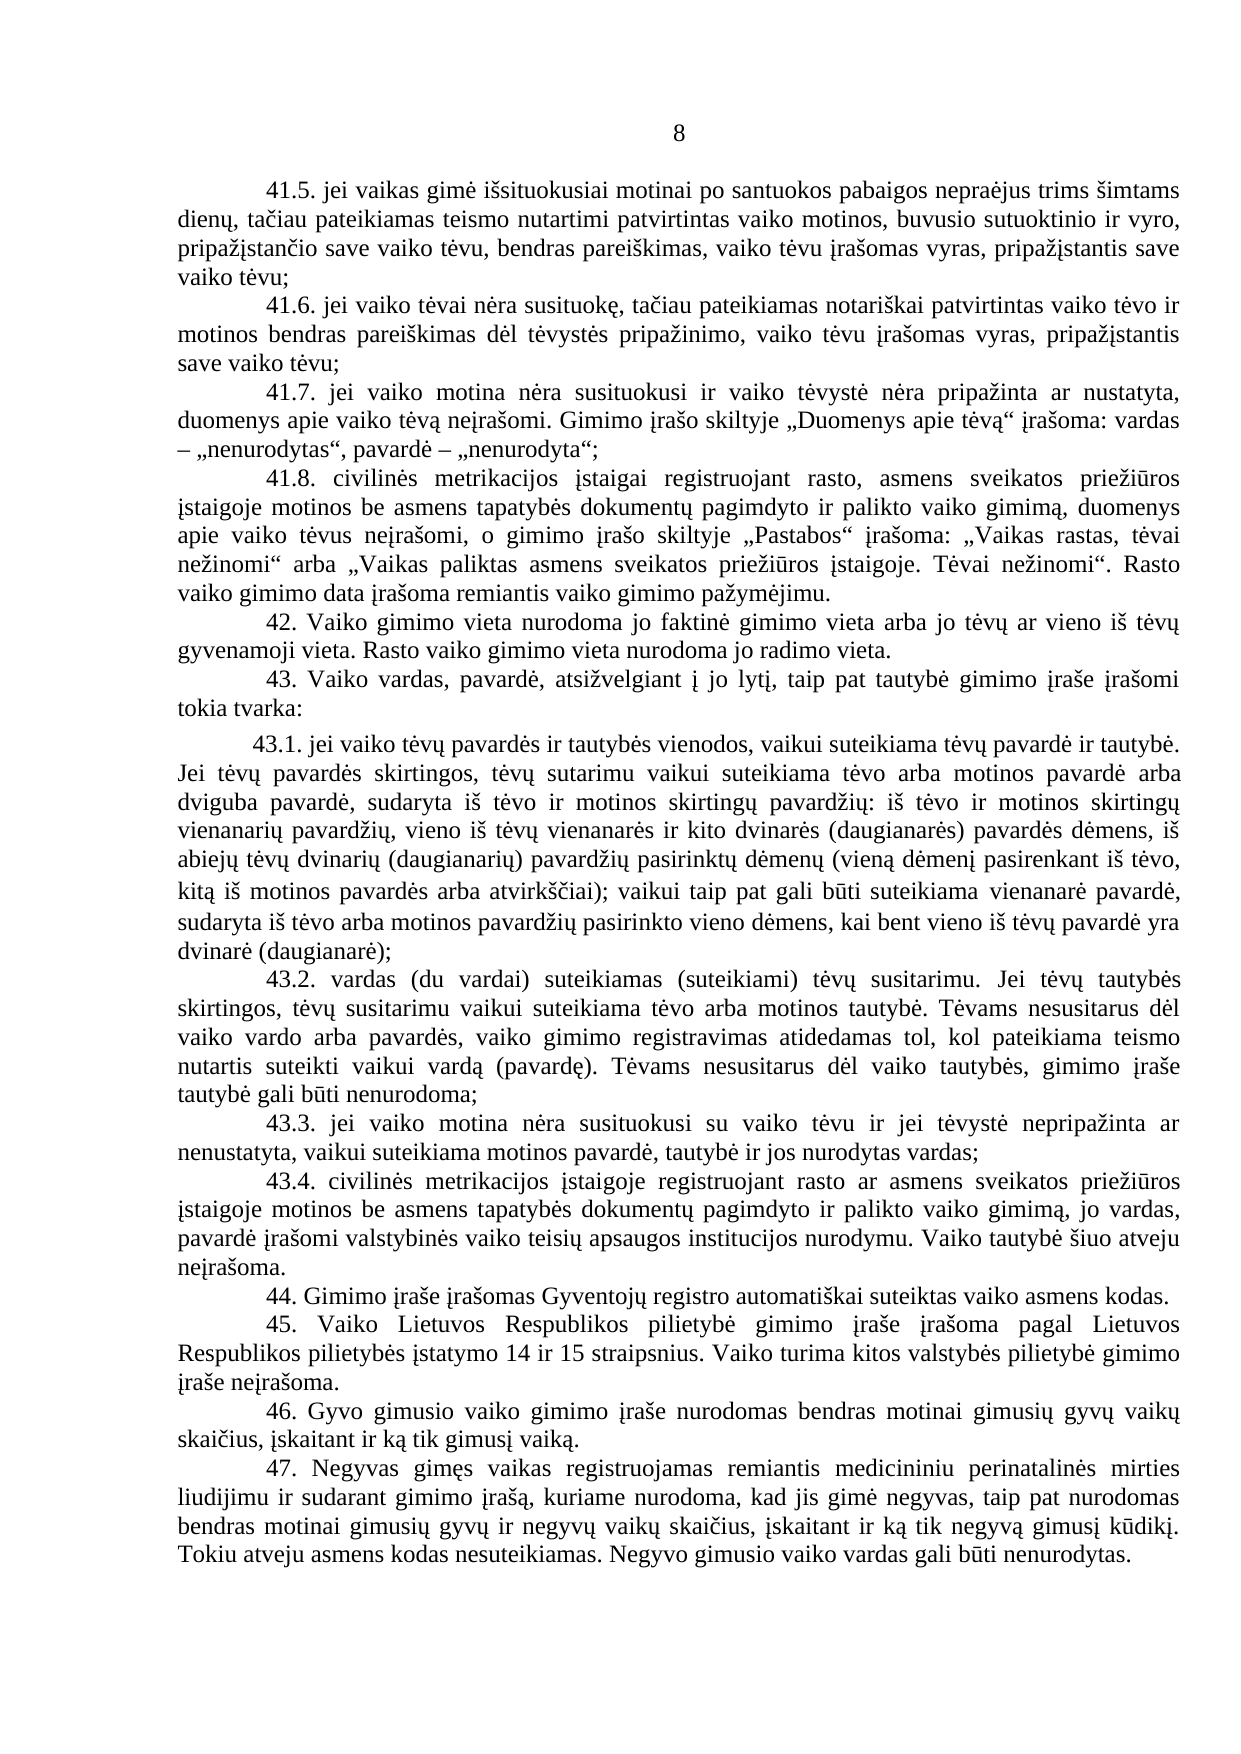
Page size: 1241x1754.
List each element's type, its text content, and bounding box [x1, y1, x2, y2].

text 43.2. vardas (du vardai) suteikiamas (suteikiami) tėvų susitarimu. Jei tėvų tautybės skirtingos, tėvų susitarimu vaikui suteikiama tėvo arba motinos tautybė. Tėvams nesusitarus dėl vaiko vardo arba pavardės, vaiko gimimo registravimas atidedamas tol, kol pateikiama teismo nutartis suteikti vaikui vardą (pavardę). Tėvams nesusitarus dėl vaiko tautybės, gimimo įraše tautybė gali būti nenurodoma; [177, 964, 1181, 1108]
text 41.8. civilinės metrikacijos įstaigai registruojant rasto, asmens sveikatos priežiūros įstaigoje motinos be asmens tapatybės dokumentų pagimdyto ir palikto vaiko gimimą, duomenys apie vaiko tėvus neįrašomi, o gimimo įrašo skiltyje „Pastabos“ įrašoma: „Vaikas rastas, tėvai nežinomi“ arba „Vaikas paliktas asmens sveikatos priežiūros įstaigoje. Tėvai nežinomi“. Rasto vaiko gimimo data įrašoma remiantis vaiko gimimo pažymėjimu. [177, 463, 1181, 607]
text 43.4. civilinės metrikacijos įstaigoje registruojant rasto ar asmens sveikatos priežiūros įstaigoje motinos be asmens tapatybės dokumentų pagimdyto ir palikto vaiko gimimą, jo vardas, pavardė įrašomi valstybinės vaiko teisių apsaugos institucijos nurodymu. Vaiko tautybė šiuo atveju neįrašoma. [177, 1166, 1181, 1281]
text 44. Gimimo įraše įrašomas Gyventojų registro automatiškai suteiktas vaiko asmens kodas. [177, 1281, 1181, 1309]
text 42. Vaiko gimimo vieta nurodoma jo faktinė gimimo vieta arba jo tėvų ar vieno iš tėvų gyvenamoji vieta. Rasto vaiko gimimo vieta nurodoma jo radimo vieta. [177, 607, 1181, 664]
text 45. Vaiko Lietuvos Respublikos pilietybė gimimo įraše įrašoma pagal Lietuvos Respublikos pilietybės įstatymo 14 ir 15 straipsnius. Vaiko turima kitos valstybės pilietybė gimimo įraše neįrašoma. [177, 1309, 1181, 1396]
text 43.1. jei vaiko tėvų pavardės ir tautybės vienodos, vaikui suteikiama tėvų pavardė ir tautybė. Jei tėvų pavardės skirtingos, tėvų sutarimu vaikui suteikiama tėvo arba motinos pavardė arba dviguba pavardė, sudaryta iš tėvo ir motinos skirtingų pavardžių: iš tėvo ir motinos skirtingų vienanarių pavardžių, vieno iš tėvų vienanarės ir kito dvinarės (daugianarės) pavardės dėmens, iš abiejų tėvų dvinarių (daugianarių) pavardžių pasirinktų dėmenų (vieną dėmenį pasirenkant iš tėvo, kitą iš motinos pavardės arba atvirkščiai); vaikui taip pat gali būti suteikiama vienanarė pavardė, sudaryta iš tėvo arba motinos pavardžių pasirinkto vieno dėmens, kai bent vieno iš tėvų pavardė yra dvinarė (daugianarė); [177, 729, 1181, 964]
text 47. Negyvas gimęs vaikas registruojamas remiantis medicininiu perinatalinės mirties liudijimu ir sudarant gimimo įrašą, kuriame nurodoma, kad jis gimė negyvas, taip pat nurodomas bendras motinai gimusių gyvų ir negyvų vaikų skaičius, įskaitant ir ką tik negyvą gimusį kūdikį. Tokiu atveju asmens kodas nesuteikiamas. Negyvo gimusio vaiko vardas gali būti nenurodytas. [177, 1453, 1181, 1568]
text 41.6. jei vaiko tėvai nėra susituokę, tačiau pateikiamas notariškai patvirtintas vaiko tėvo ir motinos bendras pareiškimas dėl tėvystės pripažinimo, vaiko tėvu įrašomas vyras, pripažįstantis save vaiko tėvu; [177, 291, 1181, 377]
text 46. Gyvo gimusio vaiko gimimo įraše nurodomas bendras motinai gimusių gyvų vaikų skaičius, įskaitant ir ką tik gimusį vaiką. [177, 1396, 1181, 1453]
text 43. Vaiko vardas, pavardė, atsižvelgiant į jo lytį, taip pat tautybė gimimo įraše įrašomi tokia tvarka: [177, 664, 1181, 722]
text 41.5. jei vaikas gimė išsituokusiai motinai po santuokos pabaigos nepraėjus trims šimtams dienų, tačiau pateikiamas teismo nutartimi patvirtintas vaiko motinos, buvusio sutuoktinio ir vyro, pripažįstančio save vaiko tėvu, bendras pareiškimas, vaiko tėvu įrašomas vyras, pripažįstantis save vaiko tėvu; [177, 176, 1181, 291]
text 43.3. jei vaiko motina nėra susituokusi su vaiko tėvu ir jei tėvystė nepripažinta ar nenustatyta, vaikui suteikiama motinos pavardė, tautybė ir jos nurodytas vardas; [177, 1108, 1181, 1166]
text 41.7. jei vaiko motina nėra susituokusi ir vaiko tėvystė nėra pripažinta ar nustatyta, duomenys apie vaiko tėvą neįrašomi. Gimimo įrašo skiltyje „Duomenys apie tėvą“ įrašoma: vardas – „nenurodytas“, pavardė – „nenurodyta“; [177, 377, 1181, 463]
